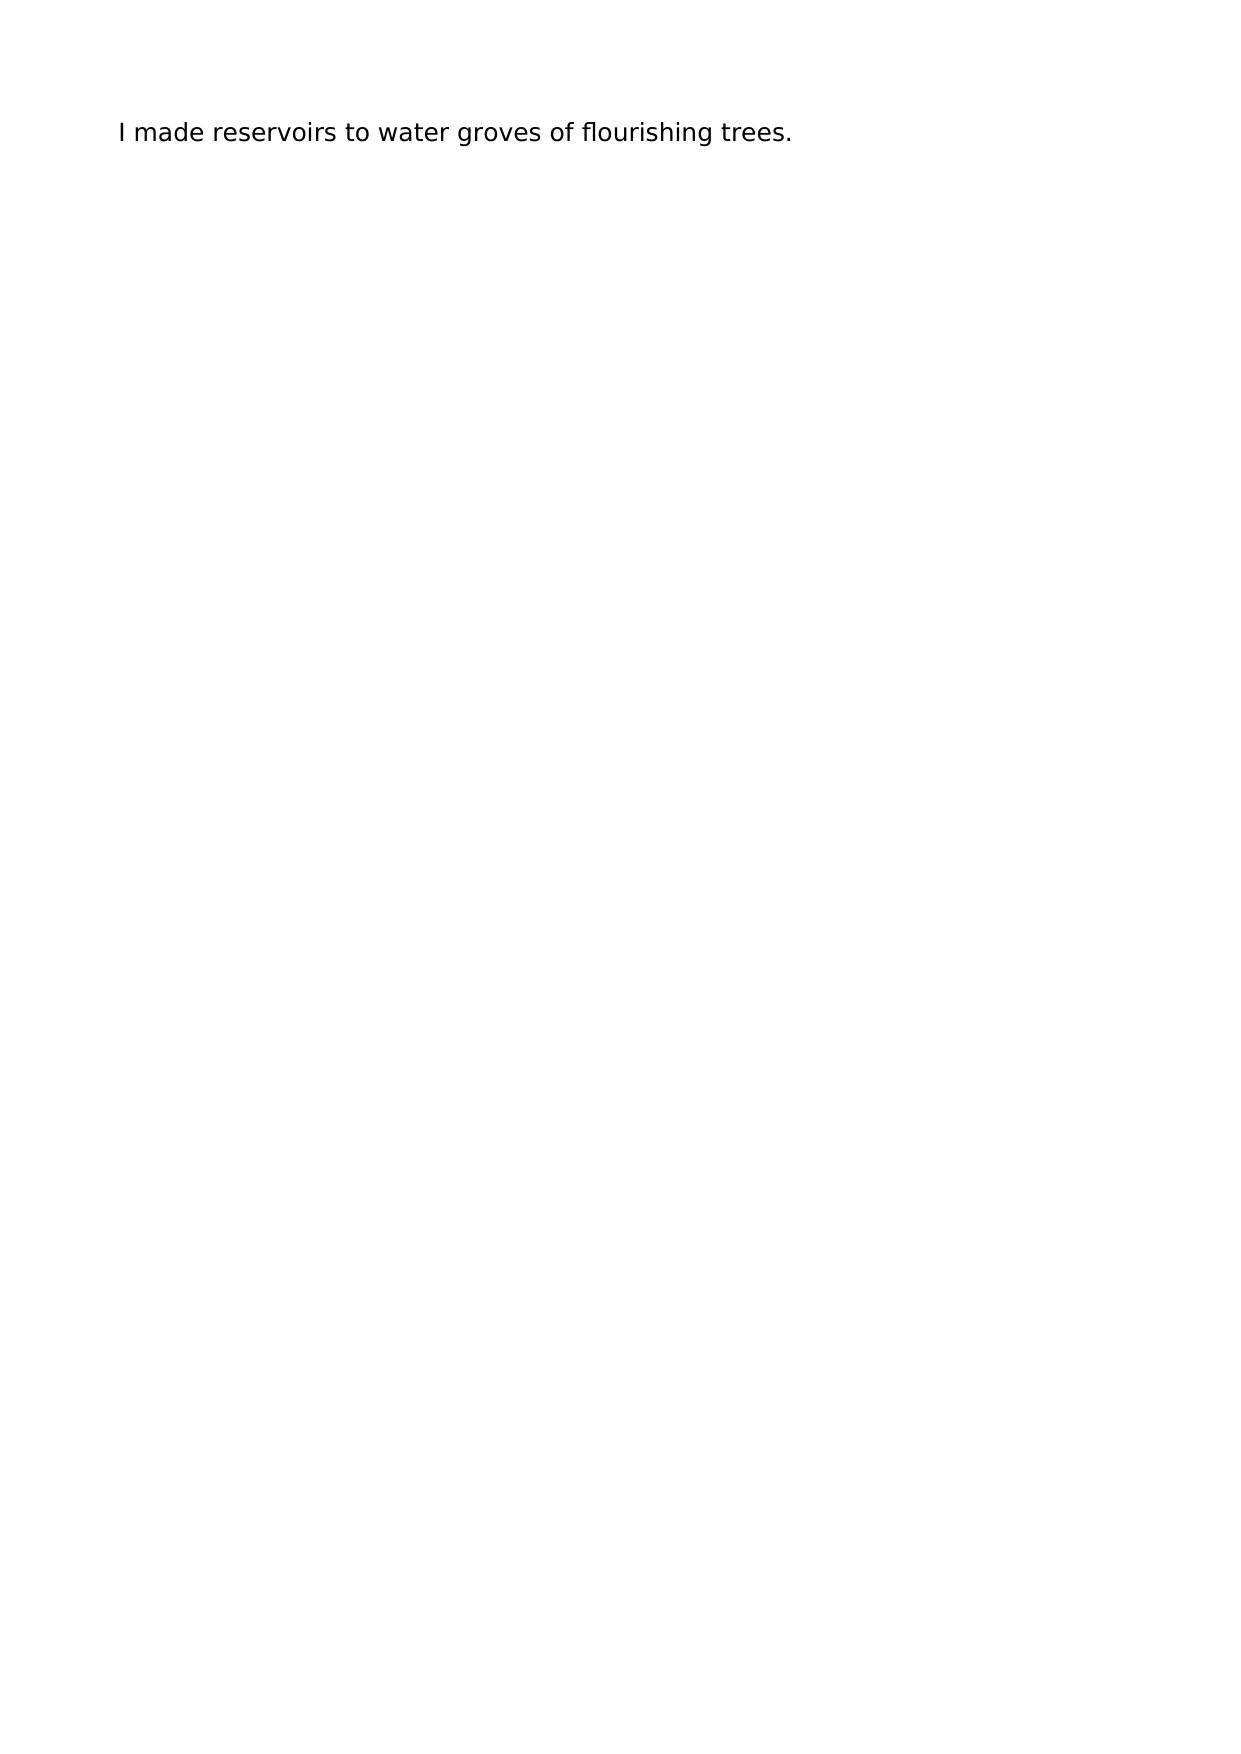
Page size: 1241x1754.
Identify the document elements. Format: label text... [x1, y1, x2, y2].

text I made reservoirs to water groves of flourishing trees. [118, 118, 1122, 147]
